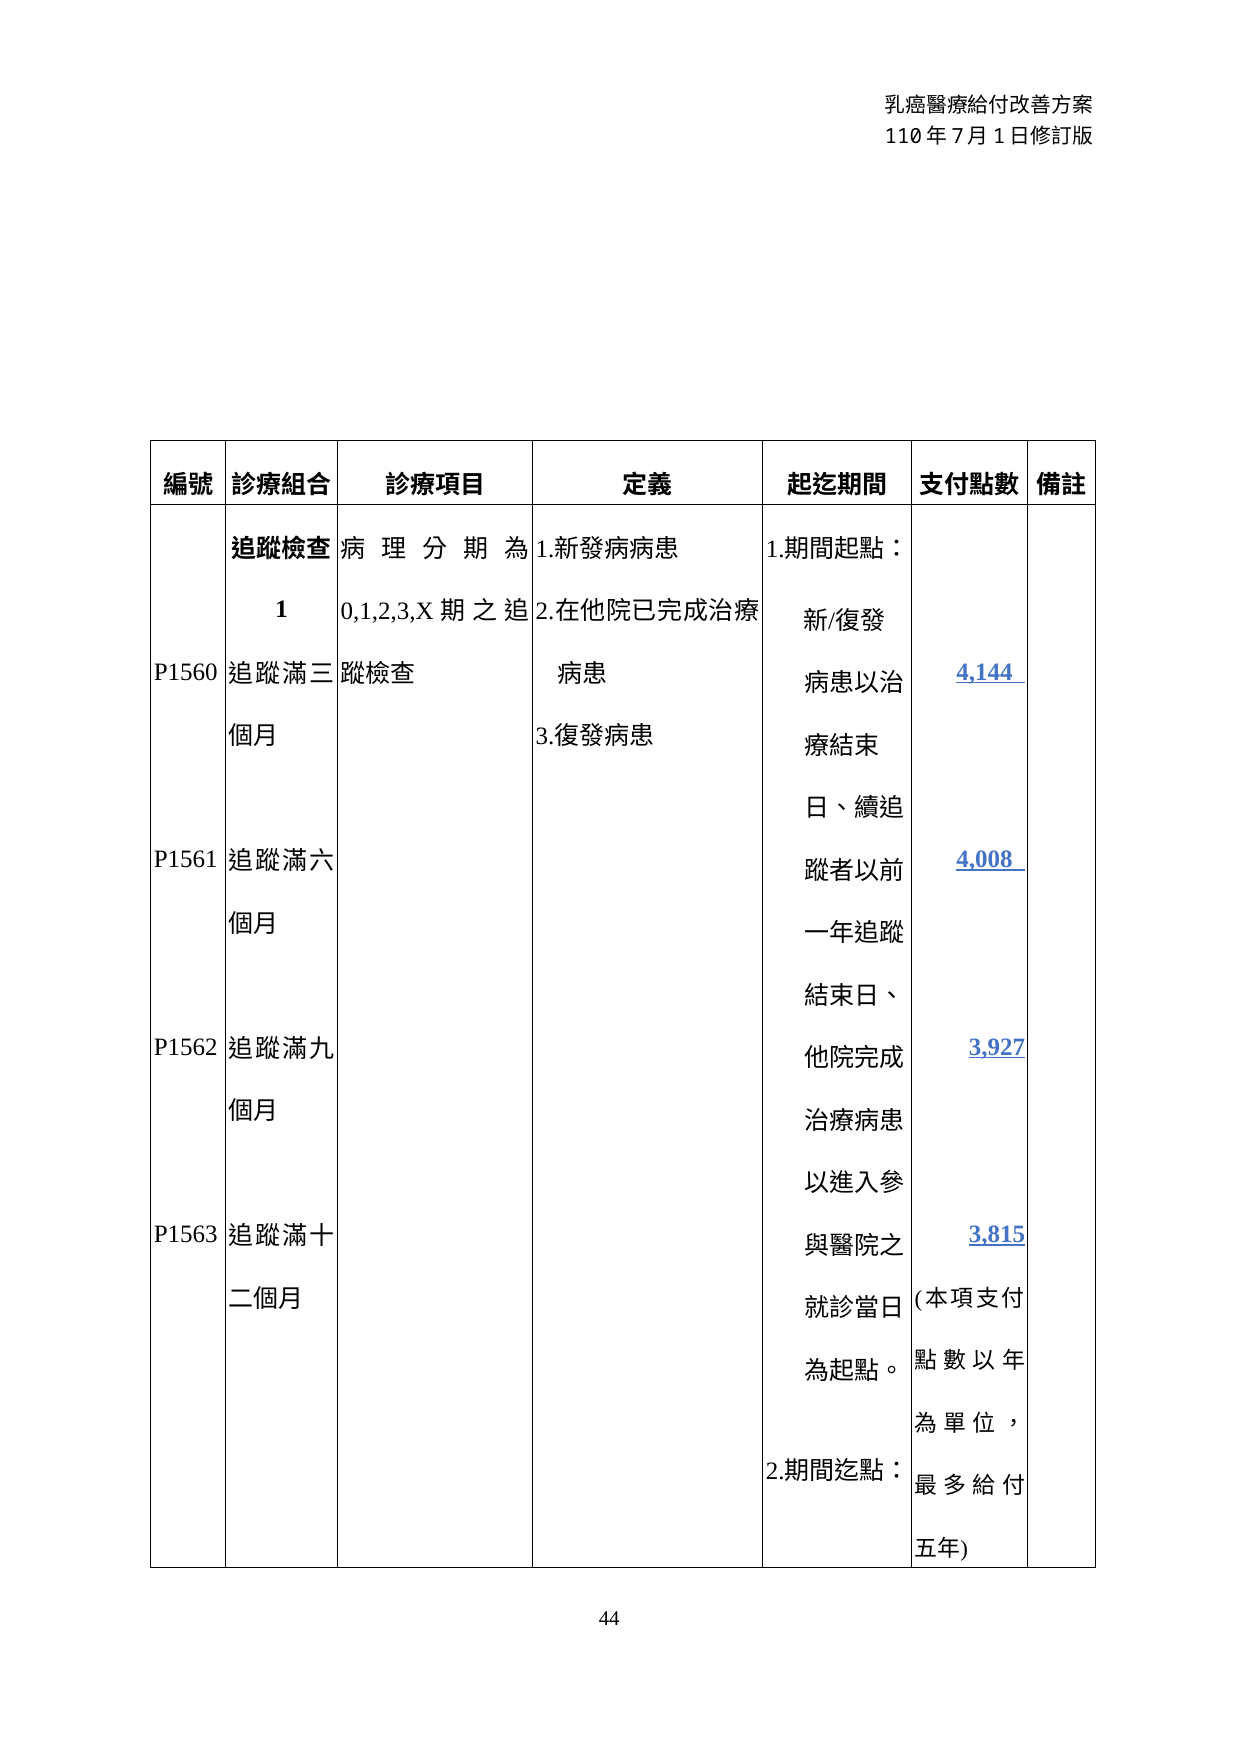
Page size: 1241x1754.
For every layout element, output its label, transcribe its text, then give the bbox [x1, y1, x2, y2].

table_header 起迄期間 [763, 441, 911, 504]
table_header 編號 [151, 441, 225, 504]
table_cell 1.期間起點： 新/復發病患以治療結束日、續追蹤者以前一年追蹤結束日、他院完成治療病患以進入參與醫院之就診當日為起點。 2.期間迄點： [763, 505, 911, 1567]
table_cell 1.新發病病患 2.在他院已完成治療病患 3.復發病患 [533, 505, 762, 1567]
table_header 診療組合 [226, 441, 337, 504]
table_cell P1560 P1561 P1562 P1563 [151, 505, 225, 1567]
table_header 備註 [1028, 441, 1095, 504]
table_cell 4,144 4,008 3,927 3,815 (本項支付點數以年為單位，最多給付五年) [912, 505, 1027, 1567]
table_cell 追蹤檢查1 追蹤滿三個月 追蹤滿六個月 追蹤滿九個月 追蹤滿十二個月 [226, 505, 337, 1567]
table_header 診療項目 [338, 441, 532, 504]
table_cell 病理分期為0,1,2,3,X期之追蹤檢查 [338, 505, 532, 1567]
table_cell [1028, 505, 1095, 1567]
table_header 定義 [533, 441, 762, 504]
table_header 支付點數 [912, 441, 1027, 504]
